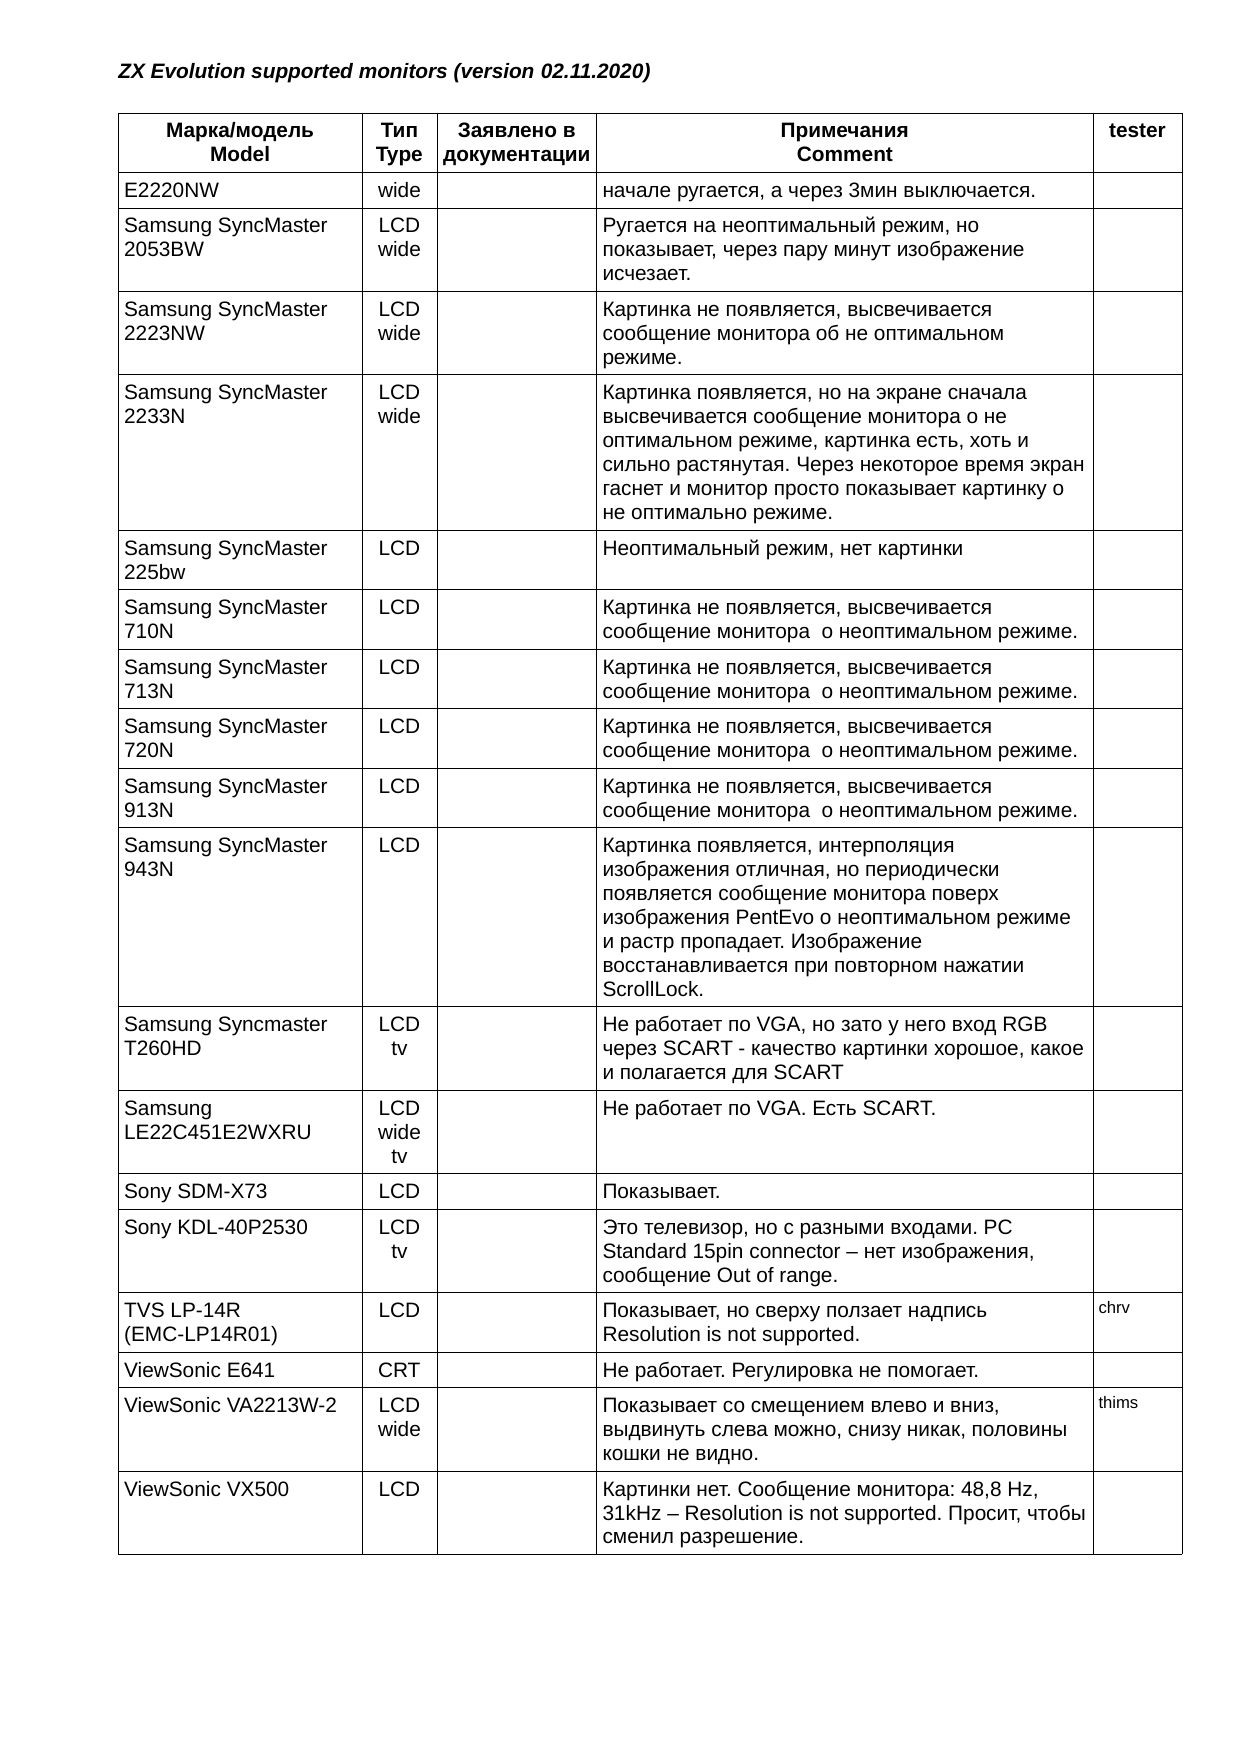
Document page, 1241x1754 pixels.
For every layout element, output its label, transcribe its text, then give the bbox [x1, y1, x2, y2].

table_cell [1094, 531, 1182, 589]
table_header Заявлено в документации [438, 114, 596, 172]
table_cell [438, 531, 596, 589]
table_cell [438, 590, 596, 649]
table_cell LCD [363, 828, 437, 1006]
table_cell Samsung SyncMaster 2053BW [119, 209, 362, 291]
table_cell Samsung LE22C451E2WXRU [119, 1091, 362, 1173]
table_cell Картинки нет. Сообщение монитора: 48,8 Hz, 31kHz – Resolution is not supported. Просит, чтобы сменил разрешение. [597, 1472, 1093, 1554]
table_cell [438, 1472, 596, 1554]
table_cell [438, 650, 596, 708]
table_cell [1094, 1007, 1182, 1090]
table_cell Samsung SyncMaster 225bw [119, 531, 362, 589]
table_cell [1094, 1091, 1182, 1173]
table_cell [438, 769, 596, 827]
table_cell LCD [363, 709, 437, 768]
table_cell Samsung Syncmaster T260HD [119, 1007, 362, 1090]
table_cell Картинка не появляется, высвечивается сообщение монитора о неоптимальном режиме. [597, 769, 1093, 827]
table_cell Не работает по VGA. Есть SCART. [597, 1091, 1093, 1173]
table_cell [438, 1007, 596, 1090]
table_cell LCD [363, 1293, 437, 1352]
table_cell [438, 1091, 596, 1173]
table_cell LCD [363, 1174, 437, 1209]
table_cell Картинка не появляется, высвечивается сообщение монитора о неоптимальном режиме. [597, 590, 1093, 649]
table_cell LCD wide [363, 375, 437, 530]
table_cell LCD tv [363, 1007, 437, 1090]
table_cell Sony SDM-X73 [119, 1174, 362, 1209]
table_cell [1094, 1174, 1182, 1209]
table_cell LCD wide [363, 292, 437, 374]
table_cell [438, 709, 596, 768]
table_cell Картинка не появляется, высвечивается сообщение монитора о неоптимальном режиме. [597, 650, 1093, 708]
table_cell ViewSonic VX500 [119, 1472, 362, 1554]
table_cell [438, 1293, 596, 1352]
table_cell [438, 209, 596, 291]
table_header Примечания Comment [597, 114, 1093, 172]
table_cell LCD wide [363, 1388, 437, 1471]
table_cell Картинка не появляется, высвечивается сообщение монитора о неоптимальном режиме. [597, 709, 1093, 768]
table_cell LCD wide tv [363, 1091, 437, 1173]
table_cell LCD wide [363, 209, 437, 291]
table_cell E2220NW [119, 173, 362, 207]
table_cell LCD tv [363, 1210, 437, 1292]
table_cell Samsung SyncMaster 943N [119, 828, 362, 1006]
table_cell [1094, 769, 1182, 827]
table_cell Картинка появляется, интерполяция изображения отличная, но периодически появляется сообщение монитора поверх изображения PentEvo о неоптимальном режиме и растр пропадает. Изображение восстанавливается при повторном нажатии ScrollLock. [597, 828, 1093, 1006]
table_cell [1094, 209, 1182, 291]
table_cell [1094, 1353, 1182, 1387]
table_header tester [1094, 114, 1182, 172]
table_cell [1094, 1472, 1182, 1554]
table_cell LCD [363, 769, 437, 827]
table_cell [438, 292, 596, 374]
table_cell ViewSonic E641 [119, 1353, 362, 1387]
table_cell [1094, 709, 1182, 768]
table_cell TVS LP-14R (EMC-LP14R01) [119, 1293, 362, 1352]
table_cell [438, 173, 596, 207]
table_cell LCD [363, 650, 437, 708]
table_cell [438, 1388, 596, 1471]
table_header Марка/модель Model [119, 114, 362, 172]
table_cell [1094, 1210, 1182, 1292]
table_cell [1094, 173, 1182, 207]
table_cell Показывает со смещением влево и вниз, выдвинуть слева можно, снизу никак, половины кошки не видно. [597, 1388, 1093, 1471]
table_cell Это телевизор, но с разными входами. PC Standard 15pin connector – нет изображения, сообщение Out of range. [597, 1210, 1093, 1292]
table_cell Показывает. [597, 1174, 1093, 1209]
table_cell Samsung SyncMaster 710N [119, 590, 362, 649]
table_cell Показывает, но сверху ползает надпись Resolution is not supported. [597, 1293, 1093, 1352]
table_cell [438, 1210, 596, 1292]
table_cell [1094, 292, 1182, 374]
table_cell Samsung SyncMaster 2223NW [119, 292, 362, 374]
table_cell [1094, 375, 1182, 530]
table_cell LCD [363, 531, 437, 589]
table_cell CRT [363, 1353, 437, 1387]
table_cell wide [363, 173, 437, 207]
table_cell Samsung SyncMaster 713N [119, 650, 362, 708]
table_cell Samsung SyncMaster 913N [119, 769, 362, 827]
table_cell Samsung SyncMaster 2233N [119, 375, 362, 530]
table_cell [438, 375, 596, 530]
table_cell начале ругается, а через 3мин выключается. [597, 173, 1093, 207]
table_cell [438, 828, 596, 1006]
table_header Тип Type [363, 114, 437, 172]
table_cell [1094, 828, 1182, 1006]
table_cell Не работает по VGA, но зато у него вход RGB через SCART - качество картинки хорошое, какое и полагается для SCART [597, 1007, 1093, 1090]
table_cell ViewSonic VA2213W-2 [119, 1388, 362, 1471]
table_cell [438, 1174, 596, 1209]
table_cell [438, 1353, 596, 1387]
table_cell Неоптимальный режим, нет картинки [597, 531, 1093, 589]
table_cell [1094, 590, 1182, 649]
table_cell Картинка появляется, но на экране сначала высвечивается сообщение монитора о не оптимальном режиме, картинка есть, хоть и сильно растянутая. Через некоторое время экран гаснет и монитор просто показывает картинку о не оптимально режиме. [597, 375, 1093, 530]
table_cell LCD [363, 590, 437, 649]
table_cell thims [1094, 1388, 1182, 1471]
table_cell LCD [363, 1472, 437, 1554]
table_cell [1094, 650, 1182, 708]
table_cell Не работает. Регулировка не помогает. [597, 1353, 1093, 1387]
table_cell Картинка не появляется, высвечивается сообщение монитора об не оптимальном режиме. [597, 292, 1093, 374]
table_cell Ругается на неоптимальный режим, но показывает, через пару минут изображение исчезает. [597, 209, 1093, 291]
table_cell Samsung SyncMaster 720N [119, 709, 362, 768]
table_cell chrv [1094, 1293, 1182, 1352]
table_cell Sony KDL-40P2530 [119, 1210, 362, 1292]
